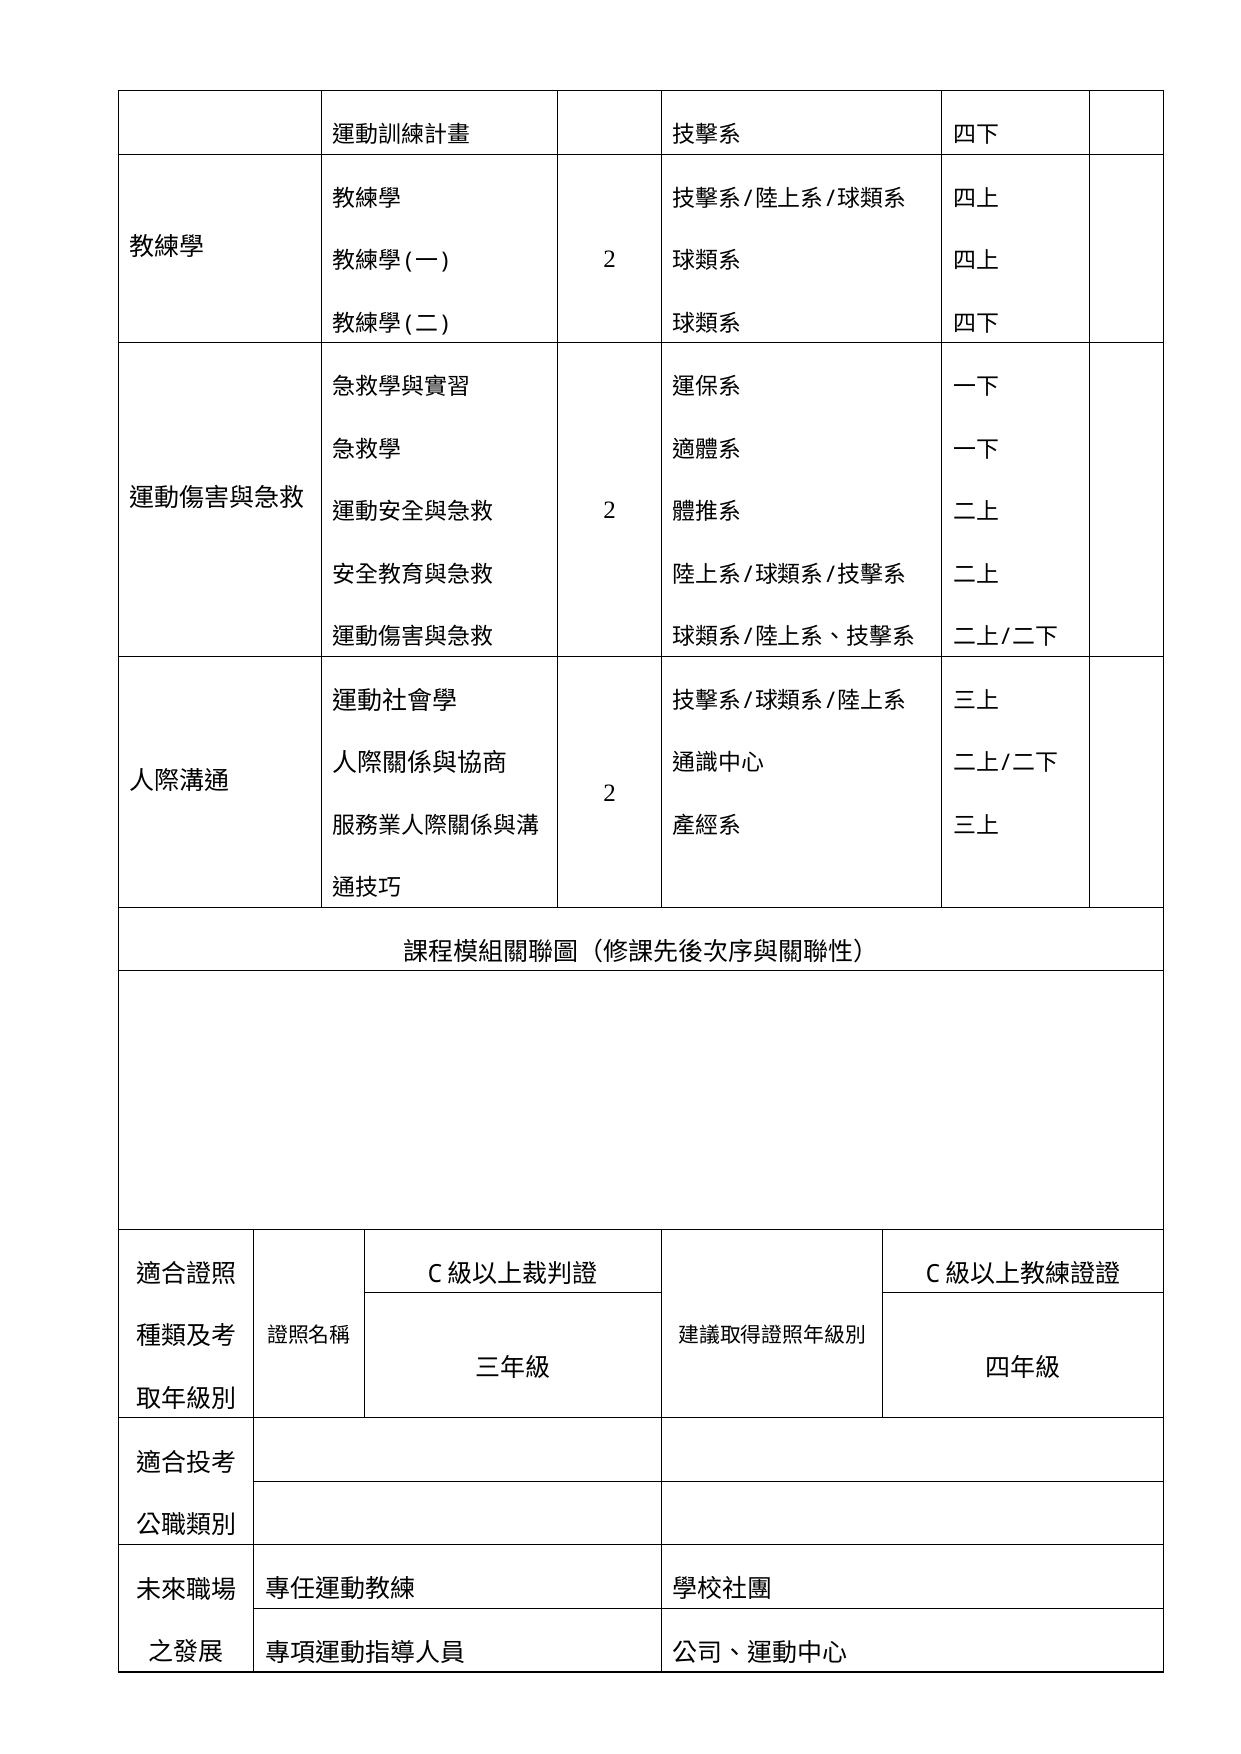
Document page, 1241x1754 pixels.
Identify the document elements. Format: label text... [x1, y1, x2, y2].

table_cell 運動傷害與急救 [119, 343, 321, 656]
table_cell 適合證照種類及考取年級別 [119, 1230, 253, 1417]
table_cell [254, 1418, 661, 1481]
table_cell [1090, 155, 1163, 342]
table_cell 課程模組關聯圖（修課先後次序與關聯性） [119, 908, 1163, 970]
table_cell 四上 四上 四下 [942, 155, 1089, 342]
table_cell 人際溝通 [119, 657, 321, 907]
table_cell 公司、運動中心 [662, 1609, 1163, 1671]
table_cell 2 [558, 657, 661, 907]
table_cell [119, 91, 321, 153]
table_cell 教練學 教練學(一) 教練學(二) [322, 155, 557, 342]
table_cell 建議取得證照年級別 [662, 1230, 882, 1417]
table_cell 技擊系/球類系/陸上系 通識中心 產經系 [662, 657, 941, 907]
table_cell [558, 91, 661, 153]
table_cell [1090, 657, 1163, 907]
table_cell 三年級 [365, 1293, 661, 1417]
table_cell 運動訓練計畫 [322, 91, 557, 153]
table_cell 一下 一下 二上 二上 二上/二下 [942, 343, 1089, 656]
table_cell C級以上裁判證 [365, 1230, 661, 1292]
table_cell [119, 971, 1163, 1229]
table_cell 急救學與實習 急救學 運動安全與急救 安全教育與急救 運動傷害與急救 [322, 343, 557, 656]
table_cell [1090, 343, 1163, 656]
table_cell [662, 1482, 1163, 1544]
table_cell 運動社會學 人際關係與協商 服務業人際關係與溝通技巧 [322, 657, 557, 907]
table_cell 學校社團 [662, 1545, 1163, 1608]
table_cell 運保系 適體系 體推系 陸上系/球類系/技擊系 球類系/陸上系、技擊系 [662, 343, 941, 656]
table_cell [662, 1418, 1163, 1481]
table_cell 四下 [942, 91, 1089, 153]
table_cell 技擊系/陸上系/球類系 球類系 球類系 [662, 155, 941, 342]
table_cell [1090, 91, 1163, 153]
table_cell 專任運動教練 [254, 1545, 661, 1608]
table_cell 三上 二上/二下 三上 [942, 657, 1089, 907]
table_cell 證照名稱 [254, 1230, 364, 1417]
table_cell 2 [558, 343, 661, 656]
table_cell 未來職場之發展 [119, 1545, 253, 1671]
table_cell 適合投考公職類別 [119, 1418, 253, 1544]
table_cell 四年級 [883, 1293, 1163, 1417]
table_cell C級以上教練證證 [883, 1230, 1163, 1292]
table_cell [254, 1482, 661, 1544]
table_cell 教練學 [119, 155, 321, 342]
table_cell 2 [558, 155, 661, 342]
table_cell 技擊系 [662, 91, 941, 153]
table_cell 專項運動指導人員 [254, 1609, 661, 1671]
